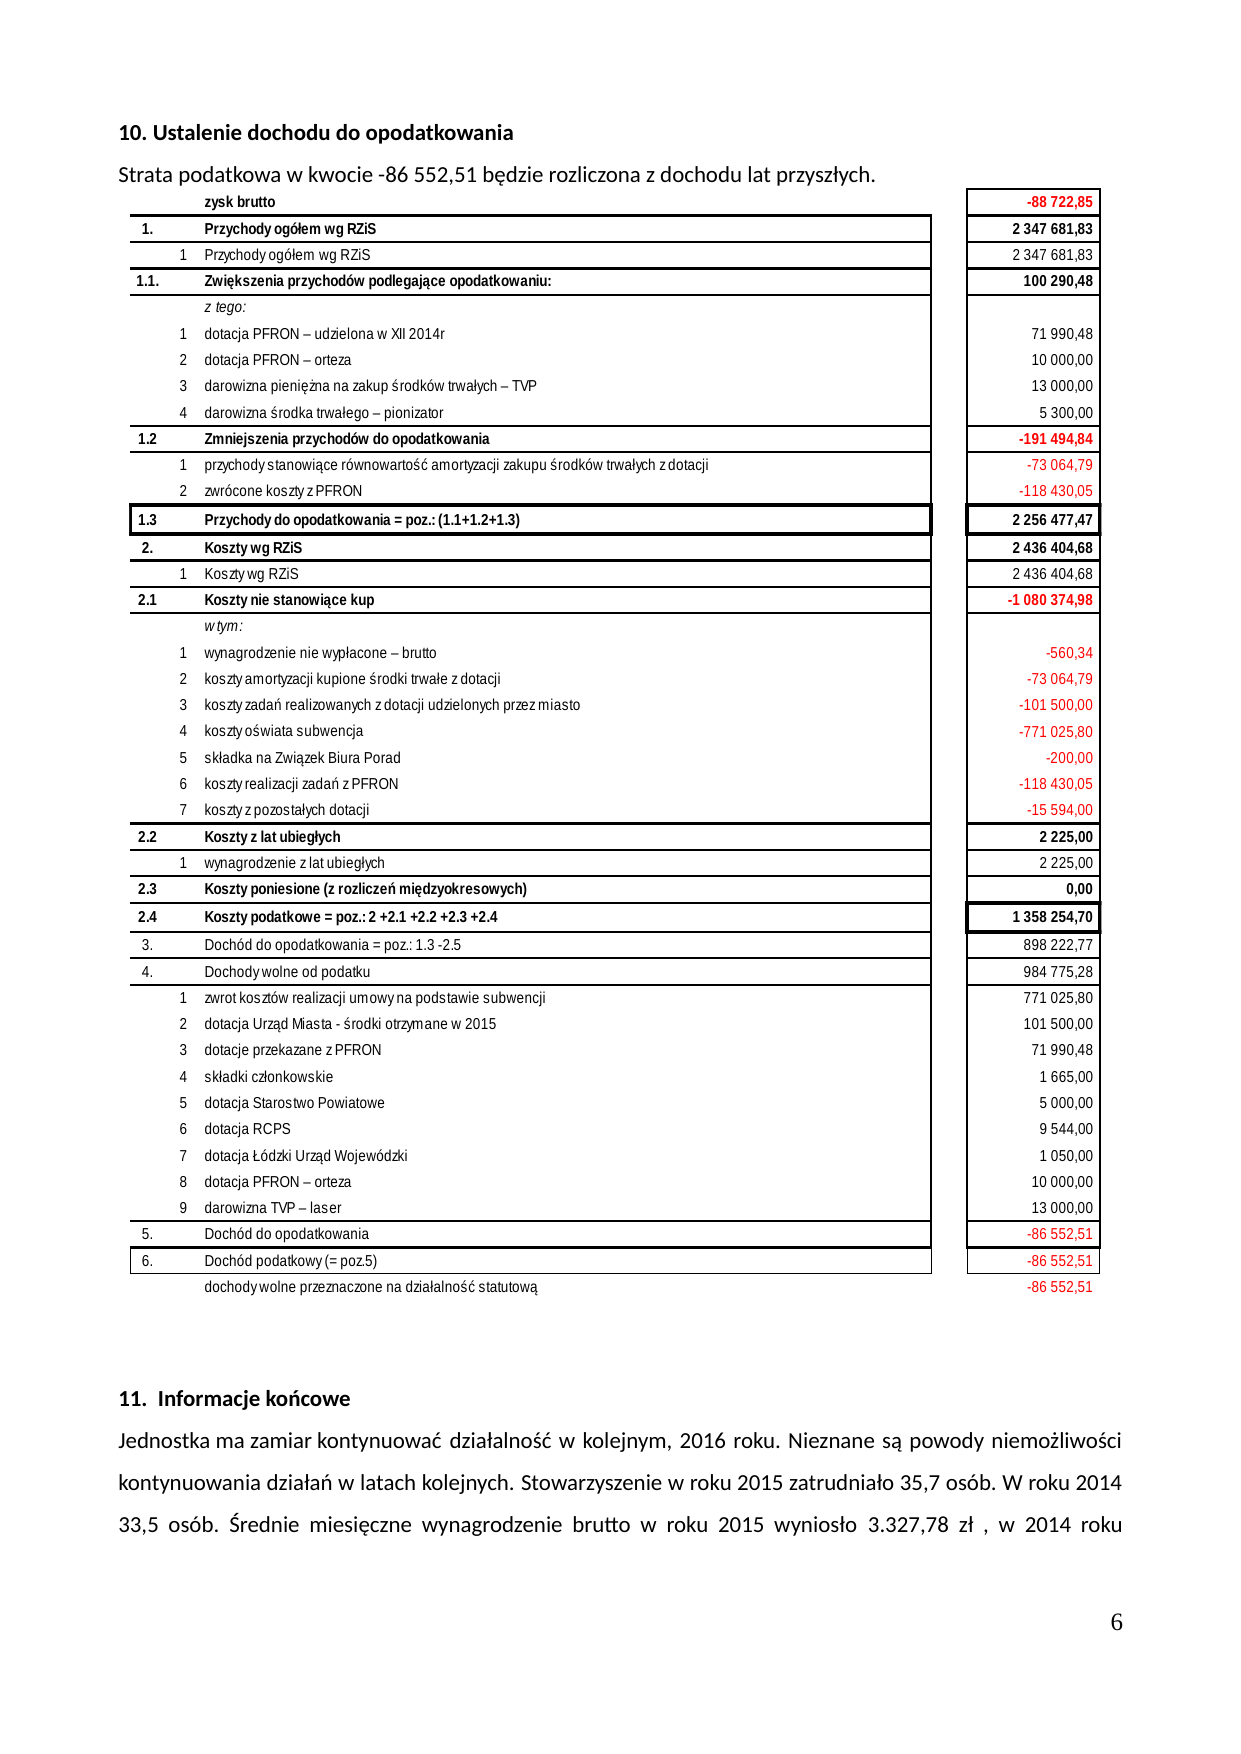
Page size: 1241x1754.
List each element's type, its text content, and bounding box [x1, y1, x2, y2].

text 11. Informacje końcowe [118, 1384, 1123, 1412]
text Jednostka ma zamiar kontynuować działalność w kolejnym, 2016 roku. Nieznane są powody niemożliwości kontynuowania działań w latach kolejnych. Stowarzyszenie w roku 2015 zatrudniało 35,7 osób. W roku 2014 33,5 osób. Średnie miesięczne wynagrodzenie brutto w roku 2015 wyniosło 3.327,78 zł , w 2014 roku [118, 1426, 1123, 1538]
text 10. Ustalenie dochodu do opodatkowania [118, 118, 1123, 146]
text Strata podatkowa w kwocie -86 552,51 będzie rozliczona z dochodu lat przyszłych. [118, 160, 1123, 188]
